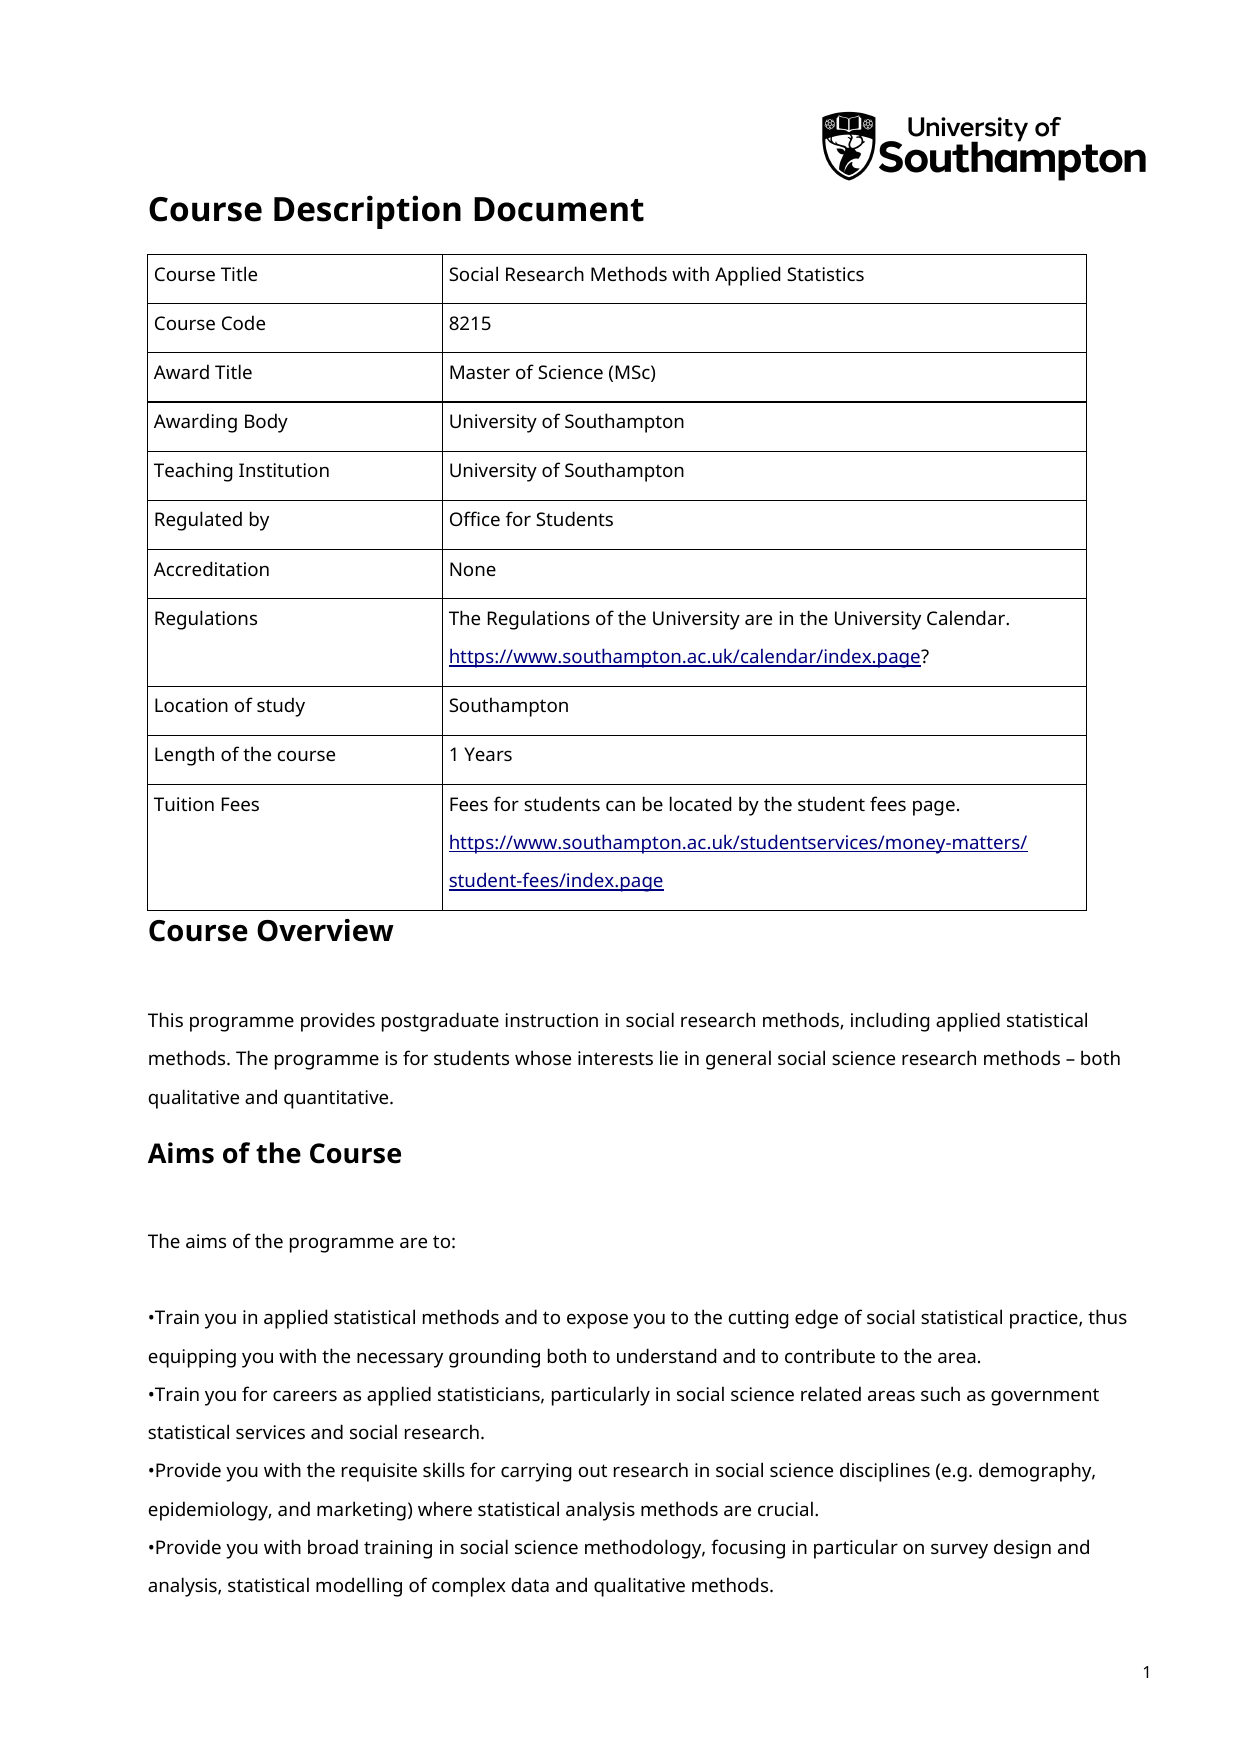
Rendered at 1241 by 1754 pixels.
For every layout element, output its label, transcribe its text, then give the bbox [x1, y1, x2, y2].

subtitle Course Description Document [148, 186, 1152, 231]
table_cell The Regulations of the University are in the University Calendar. https://www.southampton.ac.uk/calendar/index.page? [443, 599, 1086, 686]
table_cell Southampton [443, 687, 1086, 735]
table_cell 8215 [443, 304, 1086, 352]
text This programme provides postgraduate instruction in social research methods, including applied statistical methods. The programme is for students whose interests lie in general social science research methods – both qualitative and quantitative. [148, 1007, 1152, 1109]
table_cell Regulated by [148, 501, 442, 549]
subtitle Course Overview [148, 911, 1152, 950]
table_cell Office for Students [443, 501, 1086, 549]
table_cell Teaching Institution [148, 452, 442, 500]
table_cell Course Code [148, 304, 442, 352]
table_cell Length of the course [148, 736, 442, 784]
table_header Social Research Methods with Applied Statistics [443, 255, 1086, 303]
table_cell Award Title [148, 353, 442, 401]
table_cell Tuition Fees [148, 785, 442, 909]
table_cell Location of study [148, 687, 442, 735]
table_cell Master of Science (MSc) [443, 353, 1086, 401]
table_cell University of Southampton [443, 452, 1086, 500]
table_cell Regulations [148, 599, 442, 686]
table_cell None [443, 550, 1086, 598]
subtitle Aims of the Course [148, 1135, 1152, 1172]
text The aims of the programme are to: •Train you in applied statistical methods and to expose you to the cutting edge of social statistical practice, thus equipping you with the necessary grounding both to understand and to contribute to the area. •Train you for careers as applied statisticians, particularly in social science related areas such as government statistical services and social research. •Provide you with the requisite skills for carrying out research in social science disciplines (e.g. demography, epidemiology, and marketing) where statistical analysis methods are crucial. •Provide you with broad training in social science methodology, focusing in particular on survey design and analysis, statistical modelling of complex data and qualitative methods. [148, 1228, 1152, 1598]
table_cell Awarding Body [148, 403, 442, 451]
table_cell Accreditation [148, 550, 442, 598]
table_cell Fees for students can be located by the student fees page. https://www.southampton.ac.uk/studentservices/money-matters/student-fees/index.page [443, 785, 1086, 909]
table_header Course Title [148, 255, 442, 303]
table_cell University of Southampton [443, 403, 1086, 451]
table_cell 1 Years [443, 736, 1086, 784]
